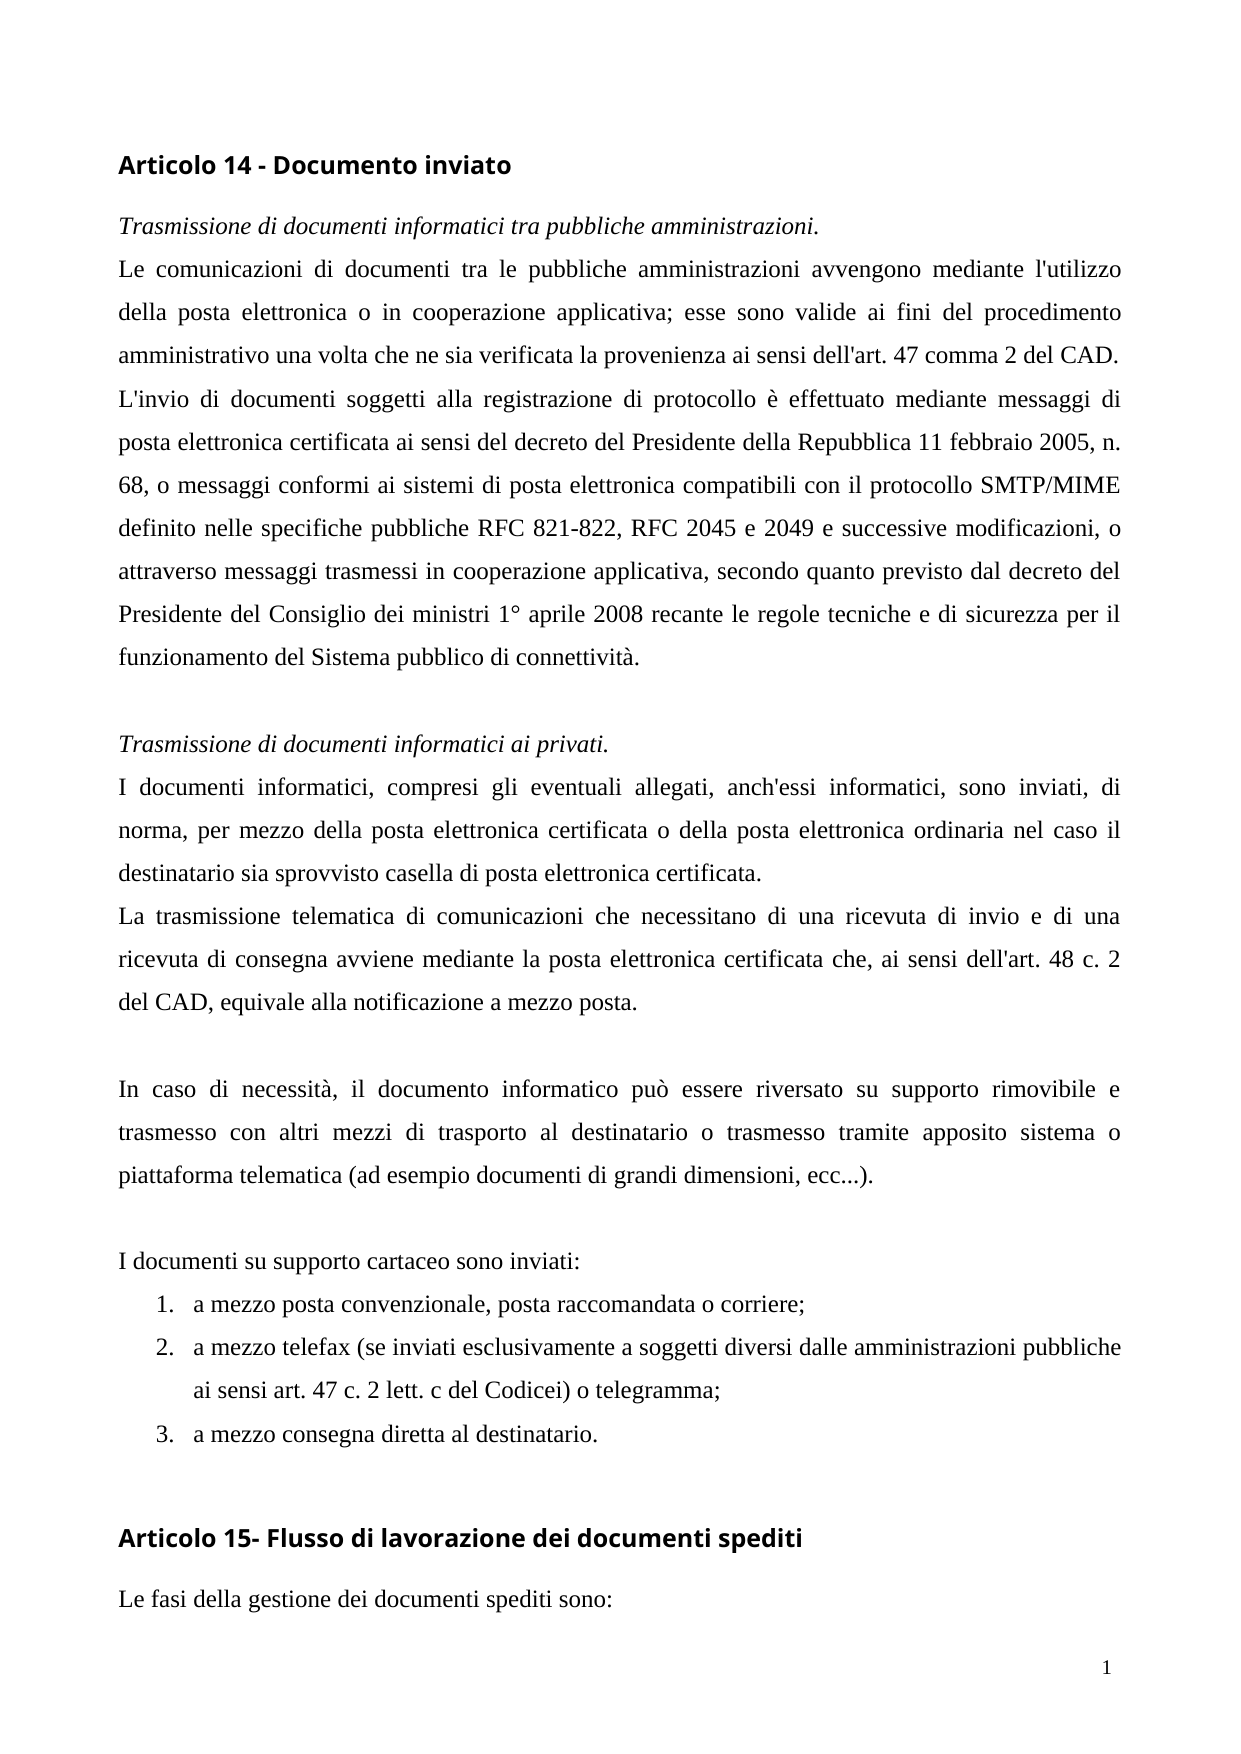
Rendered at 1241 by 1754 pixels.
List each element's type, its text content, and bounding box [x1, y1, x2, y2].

text L'invio di documenti soggetti alla registrazione di protocollo è effettuato mediante messaggi di posta elettronica certificata ai sensi del decreto del Presidente della Repubblica 11 febbraio 2005, n. 68, o messaggi conformi ai sistemi di posta elettronica compatibili con il protocollo SMTP/MIME definito nelle specifiche pubbliche RFC 821-822, RFC 2045 e 2049 e successive modificazioni, o attraverso messaggi trasmessi in cooperazione applicativa, secondo quanto previsto dal decreto del Presidente del Consiglio dei ministri 1° aprile 2008 recante le regole tecniche e di sicurezza per il funzionamento del Sistema pubblico di connettività. [118, 384, 1122, 671]
list a mezzo telefax (se inviati esclusivamente a soggetti diversi dalle amministrazioni pubbliche ai sensi art. 47 c. 2 lett. c del Codicei) o telegramma; [156, 1332, 1122, 1404]
text Le comunicazioni di documenti tra le pubbliche amministrazioni avvengono mediante l'utilizzo della posta elettronica o in cooperazione applicativa; esse sono valide ai fini del procedimento amministrativo una volta che ne sia verificata la provenienza ai sensi dell'art. 47 comma 2 del CAD. [118, 254, 1122, 369]
text I documenti su supporto cartaceo sono inviati: [118, 1246, 1122, 1275]
subtitle Articolo 15- Flusso di lavorazione dei documenti spediti [118, 1521, 1122, 1555]
text Le fasi della gestione dei documenti spediti sono: [118, 1584, 1122, 1613]
text In caso di necessità, il documento informatico può essere riversato su supporto rimovibile e trasmesso con altri mezzi di trasporto al destinatario o trasmesso tramite apposito sistema o piattaforma telematica (ad esempio documenti di grandi dimensioni, ecc...). [118, 1074, 1122, 1189]
text La trasmissione telematica di comunicazioni che necessitano di una ricevuta di invio e di una ricevuta di consegna avviene mediante la posta elettronica certificata che, ai sensi dell'art. 48 c. 2 del CAD, equivale alla notificazione a mezzo posta. [118, 901, 1122, 1016]
list a mezzo posta convenzionale, posta raccomandata o corriere; [156, 1289, 1122, 1318]
text Trasmissione di documenti informatici tra pubbliche amministrazioni. [118, 211, 1122, 240]
list a mezzo consegna diretta al destinatario. [156, 1419, 1122, 1447]
text I documenti informatici, compresi gli eventuali allegati, anch'essi informatici, sono inviati, di norma, per mezzo della posta elettronica certificata o della posta elettronica ordinaria nel caso il destinatario sia sprovvisto casella di posta elettronica certificata. [118, 772, 1122, 887]
subtitle Articolo 14 - Documento inviato [118, 148, 1122, 182]
text Trasmissione di documenti informatici ai privati. [118, 729, 1122, 757]
